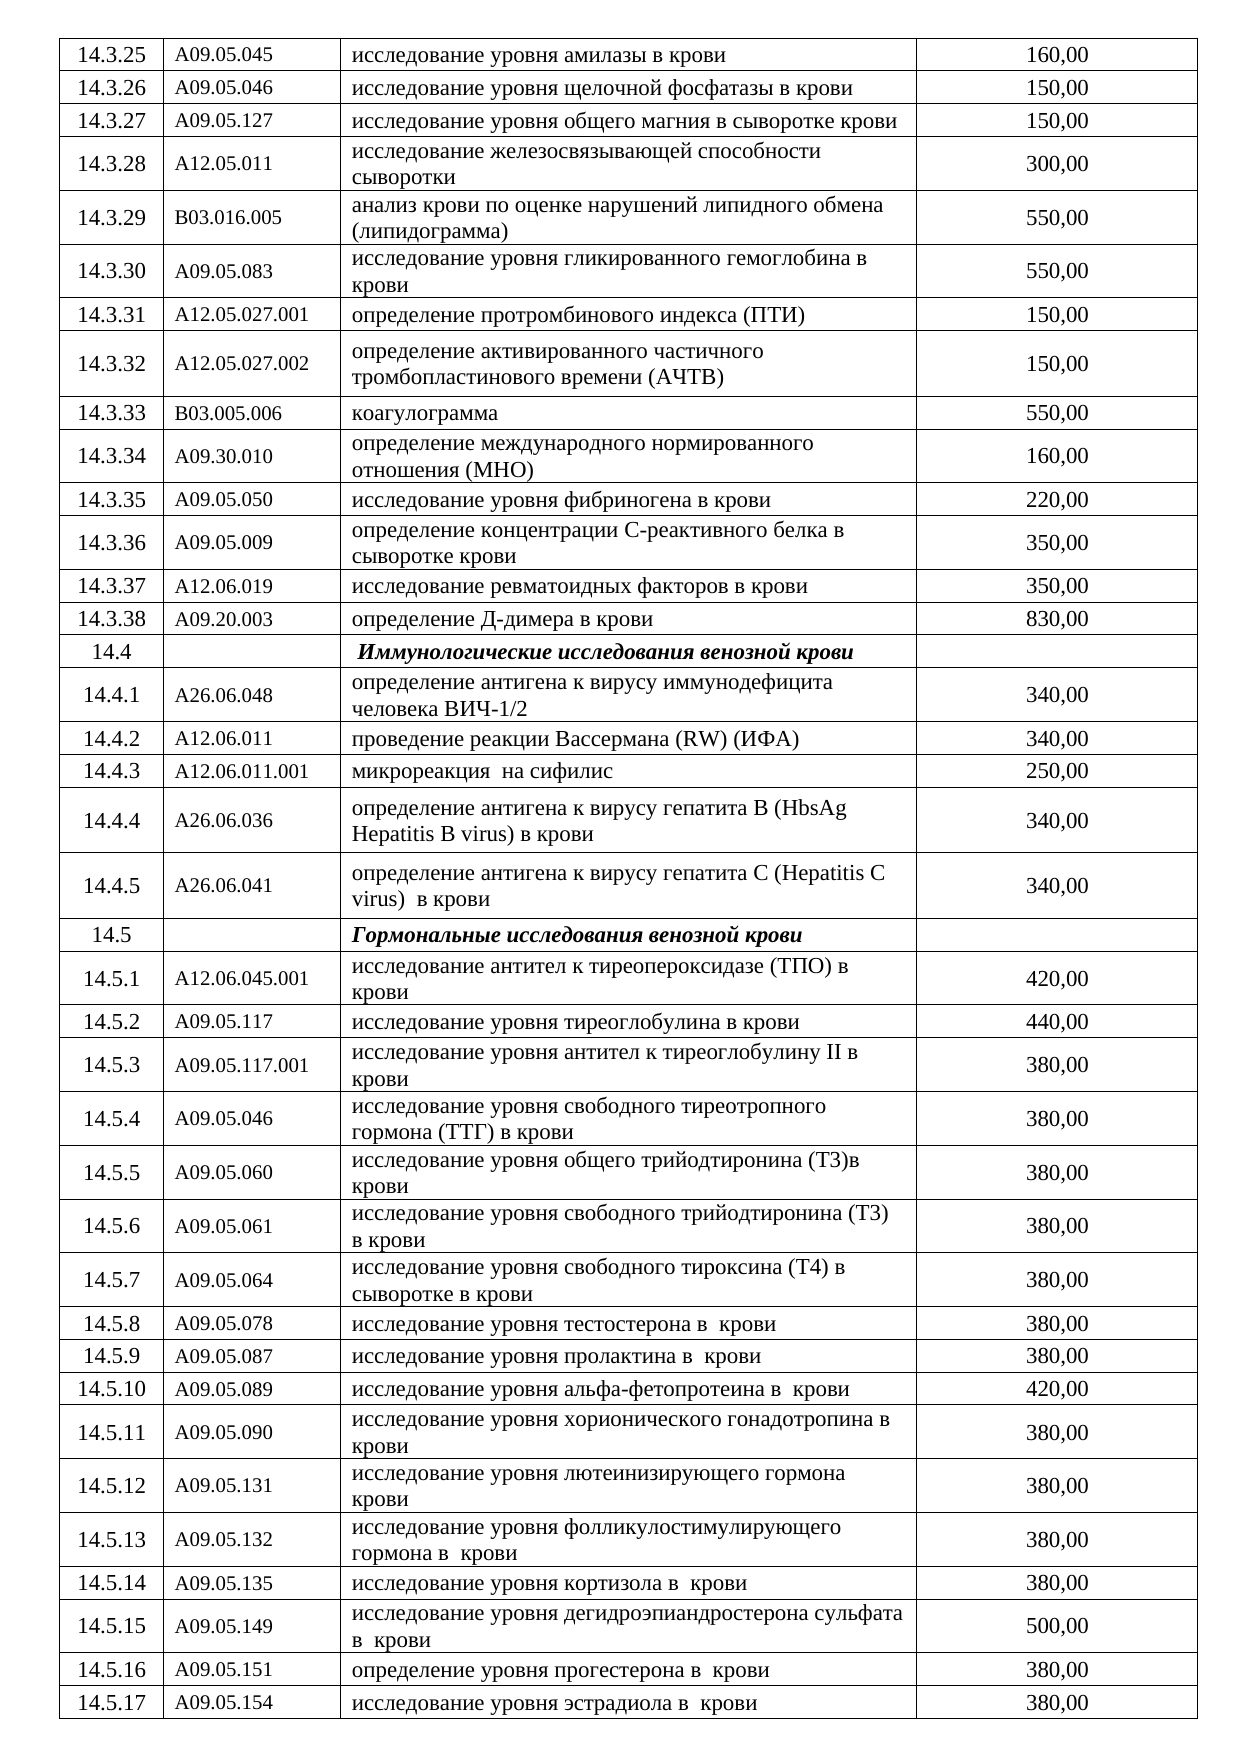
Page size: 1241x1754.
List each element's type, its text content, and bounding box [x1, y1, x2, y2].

table_cell исследование уровня фолликулостимулирующего гормона в крови [341, 1513, 916, 1566]
table_cell 420,00 [917, 1373, 1197, 1404]
table_cell 14.4.1 [60, 668, 163, 721]
table_cell 14.5.17 [60, 1686, 163, 1718]
table_cell А09.05.089 [164, 1373, 340, 1404]
table_cell А12.05.027.001 [164, 298, 340, 330]
table_cell 14.5.5 [60, 1146, 163, 1198]
table_cell 14.5 [60, 919, 163, 951]
table_cell 14.3.29 [60, 191, 163, 243]
table_cell А09.30.010 [164, 430, 340, 482]
table_cell 14.5.16 [60, 1653, 163, 1685]
table_cell А09.05.009 [164, 516, 340, 569]
table_cell 14.4.2 [60, 722, 163, 754]
table_cell 380,00 [917, 1567, 1197, 1598]
table_cell 340,00 [917, 722, 1197, 754]
table_cell 550,00 [917, 191, 1197, 243]
table_cell А09.05.117.001 [164, 1038, 340, 1091]
table_cell 220,00 [917, 483, 1197, 515]
table_cell А09.05.064 [164, 1253, 340, 1306]
table_cell 160,00 [917, 430, 1197, 482]
table_cell Гормональные исследования венозной крови [341, 919, 916, 951]
table_cell В03.016.005 [164, 191, 340, 243]
table_cell 380,00 [917, 1146, 1197, 1198]
table_cell 14.3.31 [60, 298, 163, 330]
table_cell 14.4.4 [60, 788, 163, 852]
table_cell 380,00 [917, 1653, 1197, 1685]
table_cell исследование уровня общего магния в сыворотке крови [341, 104, 916, 136]
table_cell A12.06.019 [164, 570, 340, 602]
table_cell 14.5.3 [60, 1038, 163, 1091]
table_cell А09.05.078 [164, 1307, 340, 1339]
table_cell А09.05.087 [164, 1340, 340, 1372]
table_cell 14.3.27 [60, 104, 163, 136]
table_cell исследование железосвязывающей способности сыворотки [341, 137, 916, 190]
table_cell определение активированного частичного тромбопластинового времени (АЧТВ) [341, 331, 916, 396]
table_cell 14.4 [60, 635, 163, 667]
table_cell 150,00 [917, 331, 1197, 396]
table_cell 14.5.13 [60, 1513, 163, 1566]
table_cell определение антигена к вирусу иммунодефицита человека ВИЧ-1/2 [341, 668, 916, 721]
table_cell А09.05.045 [164, 39, 340, 70]
table_cell 14.3.33 [60, 397, 163, 428]
table_cell 14.5.15 [60, 1600, 163, 1652]
table_cell А26.06.041 [164, 853, 340, 918]
table_cell 150,00 [917, 104, 1197, 136]
table_cell 830,00 [917, 603, 1197, 634]
table_cell исследование уровня пролактина в крови [341, 1340, 916, 1372]
table_cell 380,00 [917, 1340, 1197, 1372]
table_cell исследование уровня антител к тиреоглобулину II в крови [341, 1038, 916, 1091]
table_cell 14.5.2 [60, 1005, 163, 1037]
table_cell исследование уровня общего трийодтиронина (Т3)в крови [341, 1146, 916, 1198]
table_cell исследование уровня тестостерона в крови [341, 1307, 916, 1339]
table_cell 14.5.9 [60, 1340, 163, 1372]
table_cell определение антигена к вирусу гепатита B (HbsAg Hepatitis B virus) в крови [341, 788, 916, 852]
table_cell 550,00 [917, 397, 1197, 428]
table_cell исследование уровня кортизола в крови [341, 1567, 916, 1598]
table_cell 550,00 [917, 245, 1197, 297]
table_cell исследование уровня гликированного гемоглобина в крови [341, 245, 916, 297]
table_cell А12.05.027.002 [164, 331, 340, 396]
table_cell 420,00 [917, 952, 1197, 1004]
table_cell А09.05.046 [164, 71, 340, 103]
table_cell 14.5.10 [60, 1373, 163, 1404]
table_cell определение уровня прогестерона в крови [341, 1653, 916, 1685]
table_cell 380,00 [917, 1405, 1197, 1458]
table_cell 340,00 [917, 853, 1197, 918]
table_cell 500,00 [917, 1600, 1197, 1652]
table_cell [164, 919, 340, 951]
table_cell В03.005.006 [164, 397, 340, 428]
table_cell исследование уровня дегидроэпиандростерона сульфата в крови [341, 1600, 916, 1652]
table_cell [917, 635, 1197, 667]
table_cell А12.06.045.001 [164, 952, 340, 1004]
table_cell А09.05.083 [164, 245, 340, 297]
table_cell исследование уровня хорионического гонадотропина в крови [341, 1405, 916, 1458]
table_cell исследование антител к тиреопероксидазе (ТПО) в крови [341, 952, 916, 1004]
table_cell 300,00 [917, 137, 1197, 190]
table_cell 14.3.37 [60, 570, 163, 602]
table_cell исследование уровня тиреоглобулина в крови [341, 1005, 916, 1037]
table_cell 14.5.14 [60, 1567, 163, 1598]
table_cell 380,00 [917, 1092, 1197, 1145]
table_cell А09.05.061 [164, 1200, 340, 1252]
table_cell 380,00 [917, 1686, 1197, 1718]
table_cell А26.06.048 [164, 668, 340, 721]
table_cell А09.05.050 [164, 483, 340, 515]
table_cell А09.05.127 [164, 104, 340, 136]
table_cell микрореакция на сифилис [341, 755, 916, 787]
table_cell А12.06.011 [164, 722, 340, 754]
table_cell 14.3.35 [60, 483, 163, 515]
table_cell 14.3.38 [60, 603, 163, 634]
table_cell 14.4.5 [60, 853, 163, 918]
table_cell А09.05.117 [164, 1005, 340, 1037]
table_cell 14.3.26 [60, 71, 163, 103]
table_cell исследование уровня свободного тироксина (Т4) в сыворотке в крови [341, 1253, 916, 1306]
table_cell 14.3.36 [60, 516, 163, 569]
table_cell А09.05.131 [164, 1459, 340, 1512]
table_cell А09.05.135 [164, 1567, 340, 1598]
table_cell 380,00 [917, 1253, 1197, 1306]
table_cell А09.05.132 [164, 1513, 340, 1566]
table_cell A09.20.003 [164, 603, 340, 634]
table_cell 440,00 [917, 1005, 1197, 1037]
table_cell 150,00 [917, 71, 1197, 103]
table_cell 380,00 [917, 1200, 1197, 1252]
table_cell исследование уровня альфа-фетопротеина в крови [341, 1373, 916, 1404]
table_cell А09.05.090 [164, 1405, 340, 1458]
table_cell определение протромбинового индекса (ПТИ) [341, 298, 916, 330]
table_cell исследование уровня эстрадиола в крови [341, 1686, 916, 1718]
table_cell 14.5.8 [60, 1307, 163, 1339]
table_cell Иммунологические исследования венозной крови [341, 635, 916, 667]
table_cell 350,00 [917, 570, 1197, 602]
table_cell определение антигена к вирусу гепатита C (Hepatitis C virus) в крови [341, 853, 916, 918]
table_cell [164, 635, 340, 667]
table_cell исследование уровня свободного тиреотропного гормона (ТТГ) в крови [341, 1092, 916, 1145]
table_cell исследование уровня амилазы в крови [341, 39, 916, 70]
table_cell А09.05.046 [164, 1092, 340, 1145]
table_cell определение международного нормированного отношения (МНО) [341, 430, 916, 482]
table_cell А09.05.060 [164, 1146, 340, 1198]
table_cell [917, 919, 1197, 951]
table_cell 250,00 [917, 755, 1197, 787]
table_cell 14.4.3 [60, 755, 163, 787]
table_cell 14.3.30 [60, 245, 163, 297]
table_cell 150,00 [917, 298, 1197, 330]
table_cell 14.5.4 [60, 1092, 163, 1145]
table_cell 14.5.12 [60, 1459, 163, 1512]
table_cell 14.3.34 [60, 430, 163, 482]
table_cell 380,00 [917, 1307, 1197, 1339]
table_cell А09.05.154 [164, 1686, 340, 1718]
table_cell 380,00 [917, 1038, 1197, 1091]
table_cell проведение реакции Вассермана (RW) (ИФА) [341, 722, 916, 754]
table_cell 160,00 [917, 39, 1197, 70]
table_cell 340,00 [917, 788, 1197, 852]
table_cell определение Д-димера в крови [341, 603, 916, 634]
table_cell коагулограмма [341, 397, 916, 428]
table_cell 14.3.28 [60, 137, 163, 190]
table_cell исследование уровня лютеинизирующего гормона крови [341, 1459, 916, 1512]
table_cell А12.05.011 [164, 137, 340, 190]
table_cell 14.3.25 [60, 39, 163, 70]
table_cell исследование уровня щелочной фосфатазы в крови [341, 71, 916, 103]
table_cell 350,00 [917, 516, 1197, 569]
table_cell А26.06.036 [164, 788, 340, 852]
table_cell анализ крови по оценке нарушений липидного обмена (липидограмма) [341, 191, 916, 243]
table_cell 14.5.6 [60, 1200, 163, 1252]
table_cell 14.5.1 [60, 952, 163, 1004]
table_cell 14.5.11 [60, 1405, 163, 1458]
table_cell А12.06.011.001 [164, 755, 340, 787]
table_cell исследование уровня свободного трийодтиронина (Т3) в крови [341, 1200, 916, 1252]
table_cell 380,00 [917, 1459, 1197, 1512]
table_cell А09.05.149 [164, 1600, 340, 1652]
table_cell 340,00 [917, 668, 1197, 721]
table_cell 380,00 [917, 1513, 1197, 1566]
table_cell определение концентрации C-реактивного белка в сыворотке крови [341, 516, 916, 569]
table_cell 14.3.32 [60, 331, 163, 396]
table_cell А09.05.151 [164, 1653, 340, 1685]
table_cell 14.5.7 [60, 1253, 163, 1306]
table_cell исследование уровня фибриногена в крови [341, 483, 916, 515]
table_cell исследование ревматоидных факторов в крови [341, 570, 916, 602]
